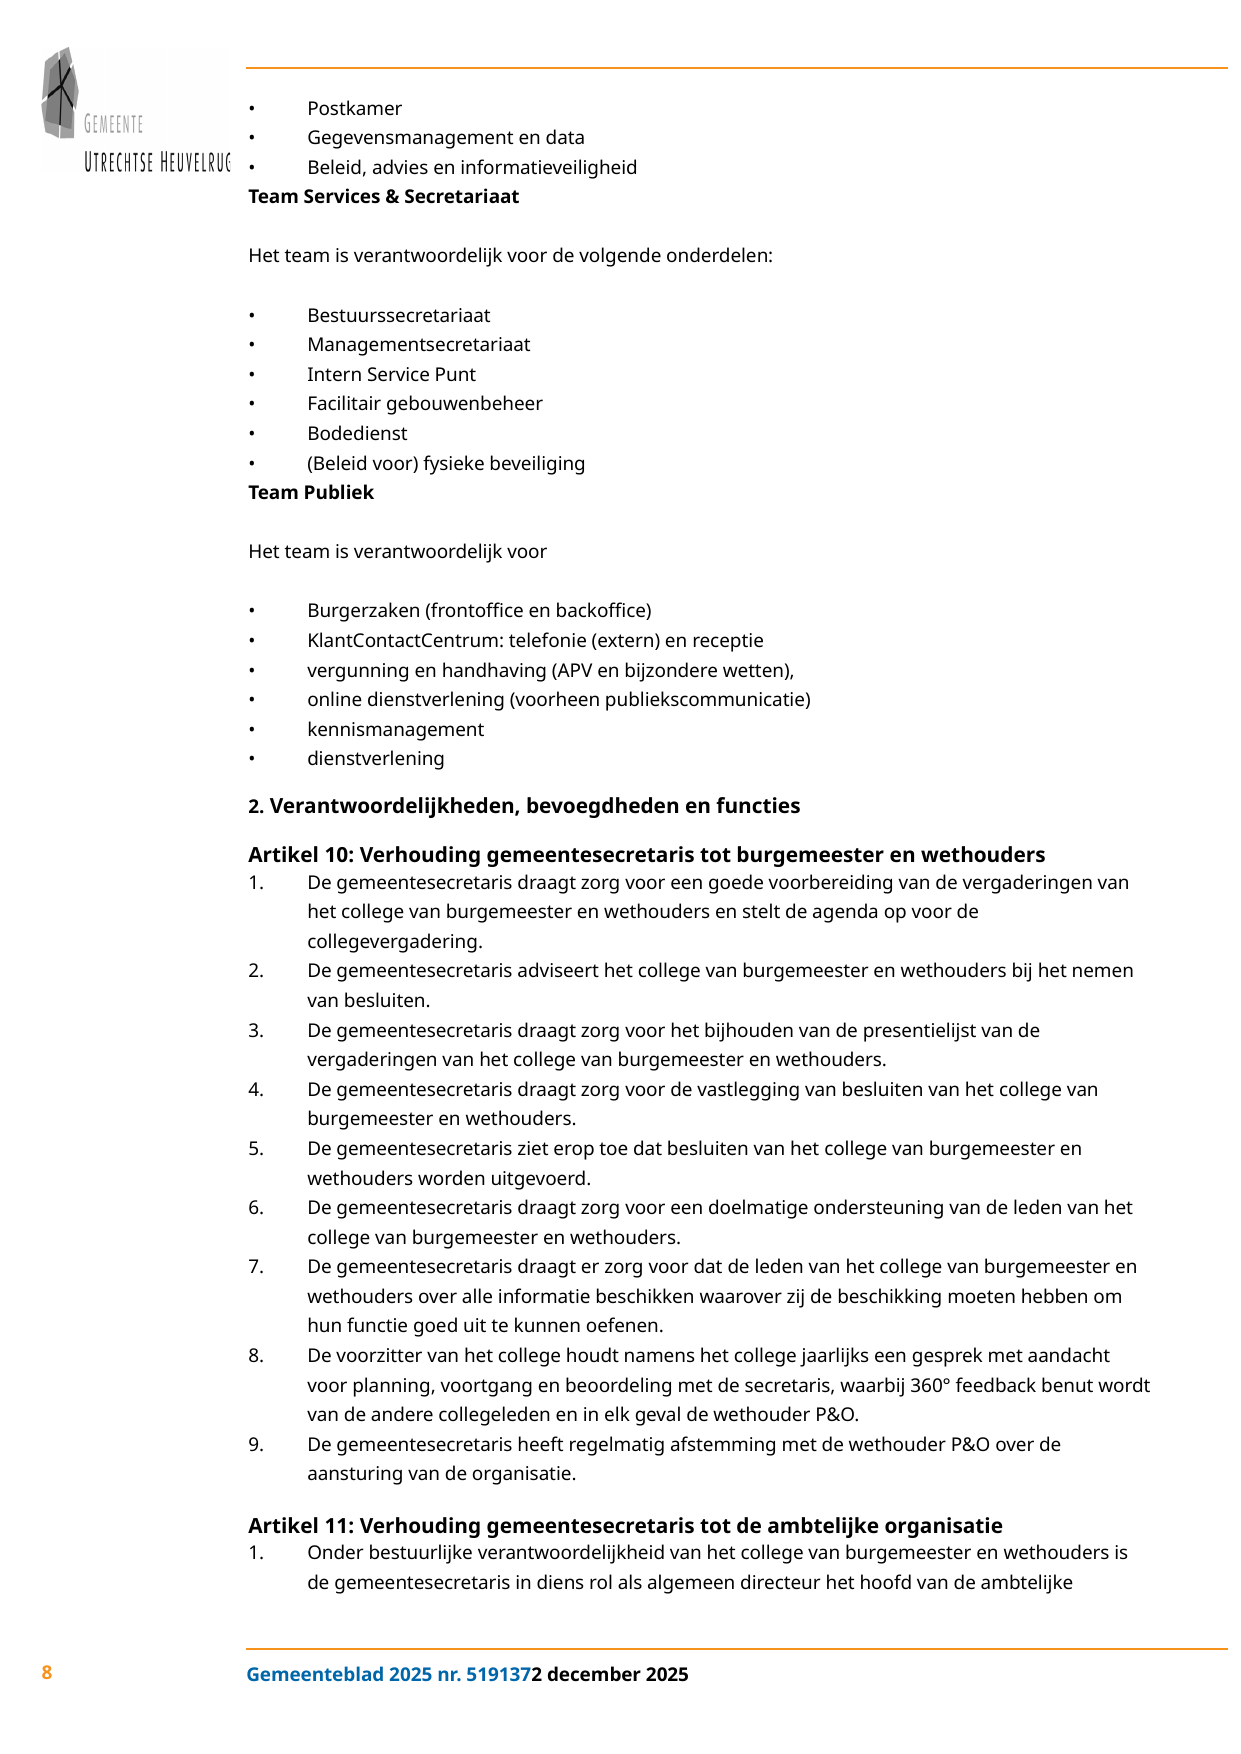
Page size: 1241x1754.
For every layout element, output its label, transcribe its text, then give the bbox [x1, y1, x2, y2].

text Artikel 11: Verhouding gemeentesecretaris tot de ambtelijke organisatie [248, 1511, 1152, 1539]
list online dienstverlening (voorheen publiekscommunicatie) [248, 686, 1152, 712]
text Het team is verantwoordelijk voor de volgende onderdelen: [248, 243, 1152, 268]
list De gemeentesecretaris draagt zorg voor de vastlegging van besluiten van het college van burgemeester en wethouders. [248, 1076, 1152, 1131]
list (Beleid voor) fysieke beveiliging [248, 450, 1152, 476]
list Onder bestuurlijke verantwoordelijkheid van het college van burgemeester en wethouders is de gemeentesecretaris in diens rol als algemeen directeur het hoofd van de ambtelijke [248, 1539, 1152, 1595]
list Bodedienst [248, 420, 1152, 446]
text Het team is verantwoordelijk voor [248, 538, 1152, 564]
picture [41, 47, 231, 172]
text Team Publiek [248, 479, 1152, 505]
list Postkamer [248, 95, 1152, 121]
text Team Services & Secretariaat [248, 183, 1152, 209]
list Beleid, advies en informatieveiligheid [248, 154, 1152, 180]
list Managementsecretariaat [248, 331, 1152, 357]
list De gemeentesecretaris draagt zorg voor een goede voorbereiding van de vergaderingen van het college van burgemeester en wethouders en stelt de agenda op voor de collegevergadering. [248, 869, 1152, 954]
list De voorzitter van het college houdt namens het college jaarlijks een gesprek met aandacht voor planning, voortgang en beoordeling met de secretaris, waarbij 360° feedback benut wordt van de andere collegeleden en in elk geval de wethouder P&O. [248, 1342, 1152, 1427]
list kennismanagement [248, 716, 1152, 742]
list vergunning en handhaving (APV en bijzondere wetten), [248, 657, 1152, 683]
list Gegevensmanagement en data [248, 124, 1152, 150]
list Intern Service Punt [248, 361, 1152, 387]
text Artikel 10: Verhouding gemeentesecretaris tot burgemeester en wethouders [248, 841, 1152, 869]
list KlantContactCentrum: telefonie (extern) en receptie [248, 627, 1152, 653]
list De gemeentesecretaris adviseert het college van burgemeester en wethouders bij het nemen van besluiten. [248, 958, 1152, 1013]
list De gemeentesecretaris heeft regelmatig afstemming met de wethouder P&O over de aansturing van de organisatie. [248, 1431, 1152, 1486]
list De gemeentesecretaris draagt zorg voor het bijhouden van de presentielijst van de vergaderingen van het college van burgemeester en wethouders. [248, 1017, 1152, 1072]
list Burgerzaken (frontoffice en backoffice) [248, 598, 1152, 623]
list Bestuurssecretariaat [248, 302, 1152, 328]
list De gemeentesecretaris ziet erop toe dat besluiten van het college van burgemeester en wethouders worden uitgevoerd. [248, 1135, 1152, 1191]
list De gemeentesecretaris draagt zorg voor een doelmatige ondersteuning van de leden van het college van burgemeester en wethouders. [248, 1194, 1152, 1250]
list dienstverlening [248, 746, 1152, 771]
list De gemeentesecretaris draagt er zorg voor dat de leden van het college van burgemeester en wethouders over alle informatie beschikken waarover zij de beschikking moeten hebben om hun functie goed uit te kunnen oefenen. [248, 1253, 1152, 1338]
text 2. Verantwoordelijkheden, bevoegdheden en functies [248, 791, 1152, 820]
list Facilitair gebouwenbeheer [248, 391, 1152, 416]
